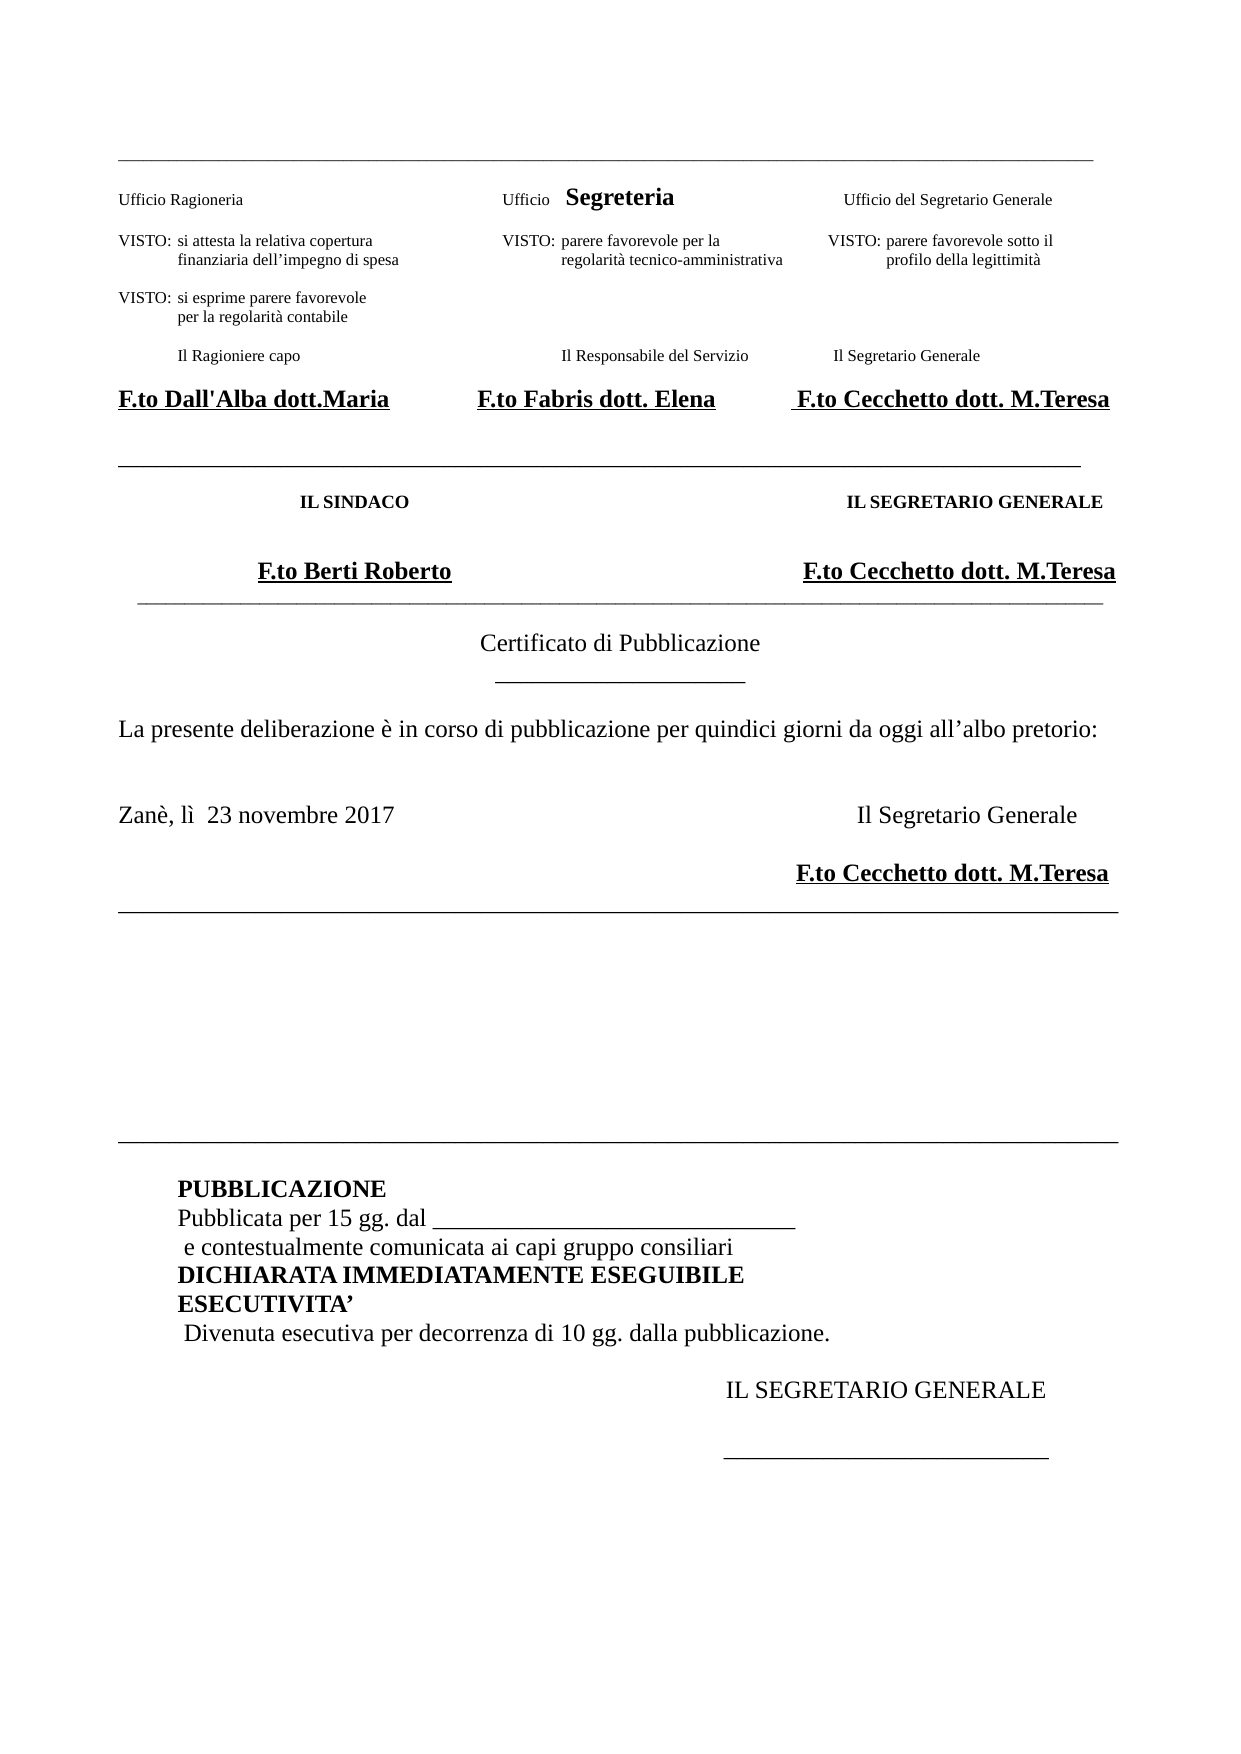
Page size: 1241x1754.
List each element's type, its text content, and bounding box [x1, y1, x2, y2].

text DICHIARATA IMMEDIATAMENTE ESEGUIBILE [118, 1261, 1122, 1289]
text Zanè, lì 23 novembre 2017 Il Segretario Generale [118, 801, 1122, 829]
text IL SINDACO IL SEGRETARIO GENERALE [118, 491, 1122, 513]
text VISTO: si esprime parere favorevole [118, 288, 1122, 307]
text __________________________ [118, 1433, 1122, 1491]
text La presente deliberazione è in corso di pubblicazione per quindici giorni da oggi all’albo pretorio: [118, 714, 1122, 743]
text ____________________ [118, 657, 1122, 686]
text Pubblicata per 15 gg. dal _____________________________ [118, 1203, 1122, 1232]
text per la regolarità contabile [118, 307, 1122, 326]
text ESECUTIVITA’ [118, 1289, 1122, 1318]
text _______________________________________________________________________________________________________ [118, 585, 1122, 606]
text IL SEGRETARIO GENERALE [118, 1376, 1122, 1404]
text F.to Dall'Alba dott.Maria F.to Fabris dott. Elena F.to Cecchetto dott. M.Teresa [118, 384, 1122, 412]
text PUBBLICAZIONE [118, 1174, 1122, 1203]
text Divenuta esecutiva per decorrenza di 10 gg. dalla pubblicazione. [118, 1318, 1122, 1347]
text e contestualmente comunicata ai capi gruppo consiliari [118, 1232, 1122, 1261]
text ________________________________________________________________________________ [118, 1117, 1122, 1146]
text F.to Cecchetto dott. M.Teresa ________________________________________________________________________________ [118, 858, 1122, 916]
text Ufficio Ragioneria Ufficio Segreteria Ufficio del Segretario Generale [118, 182, 1122, 211]
text F.to Berti Roberto F.to Cecchetto dott. M.Teresa [118, 556, 1122, 585]
text Il Ragioniere capo Il Responsabile del Servizio Il Segretario Generale [118, 345, 1122, 364]
text Certificato di Pubblicazione [118, 628, 1122, 657]
text VISTO: si attesta la relativa copertura VISTO: parere favorevole per la VISTO: parere favorevole sotto il [118, 230, 1122, 249]
text _____________________________________________________________________________________________________________________ [118, 144, 1122, 163]
text _____________________________________________________________________________ [118, 441, 1122, 470]
text finanziaria dell’impegno di spesa regolarità tecnico-amministrativa profilo della legittimità [118, 249, 1122, 269]
